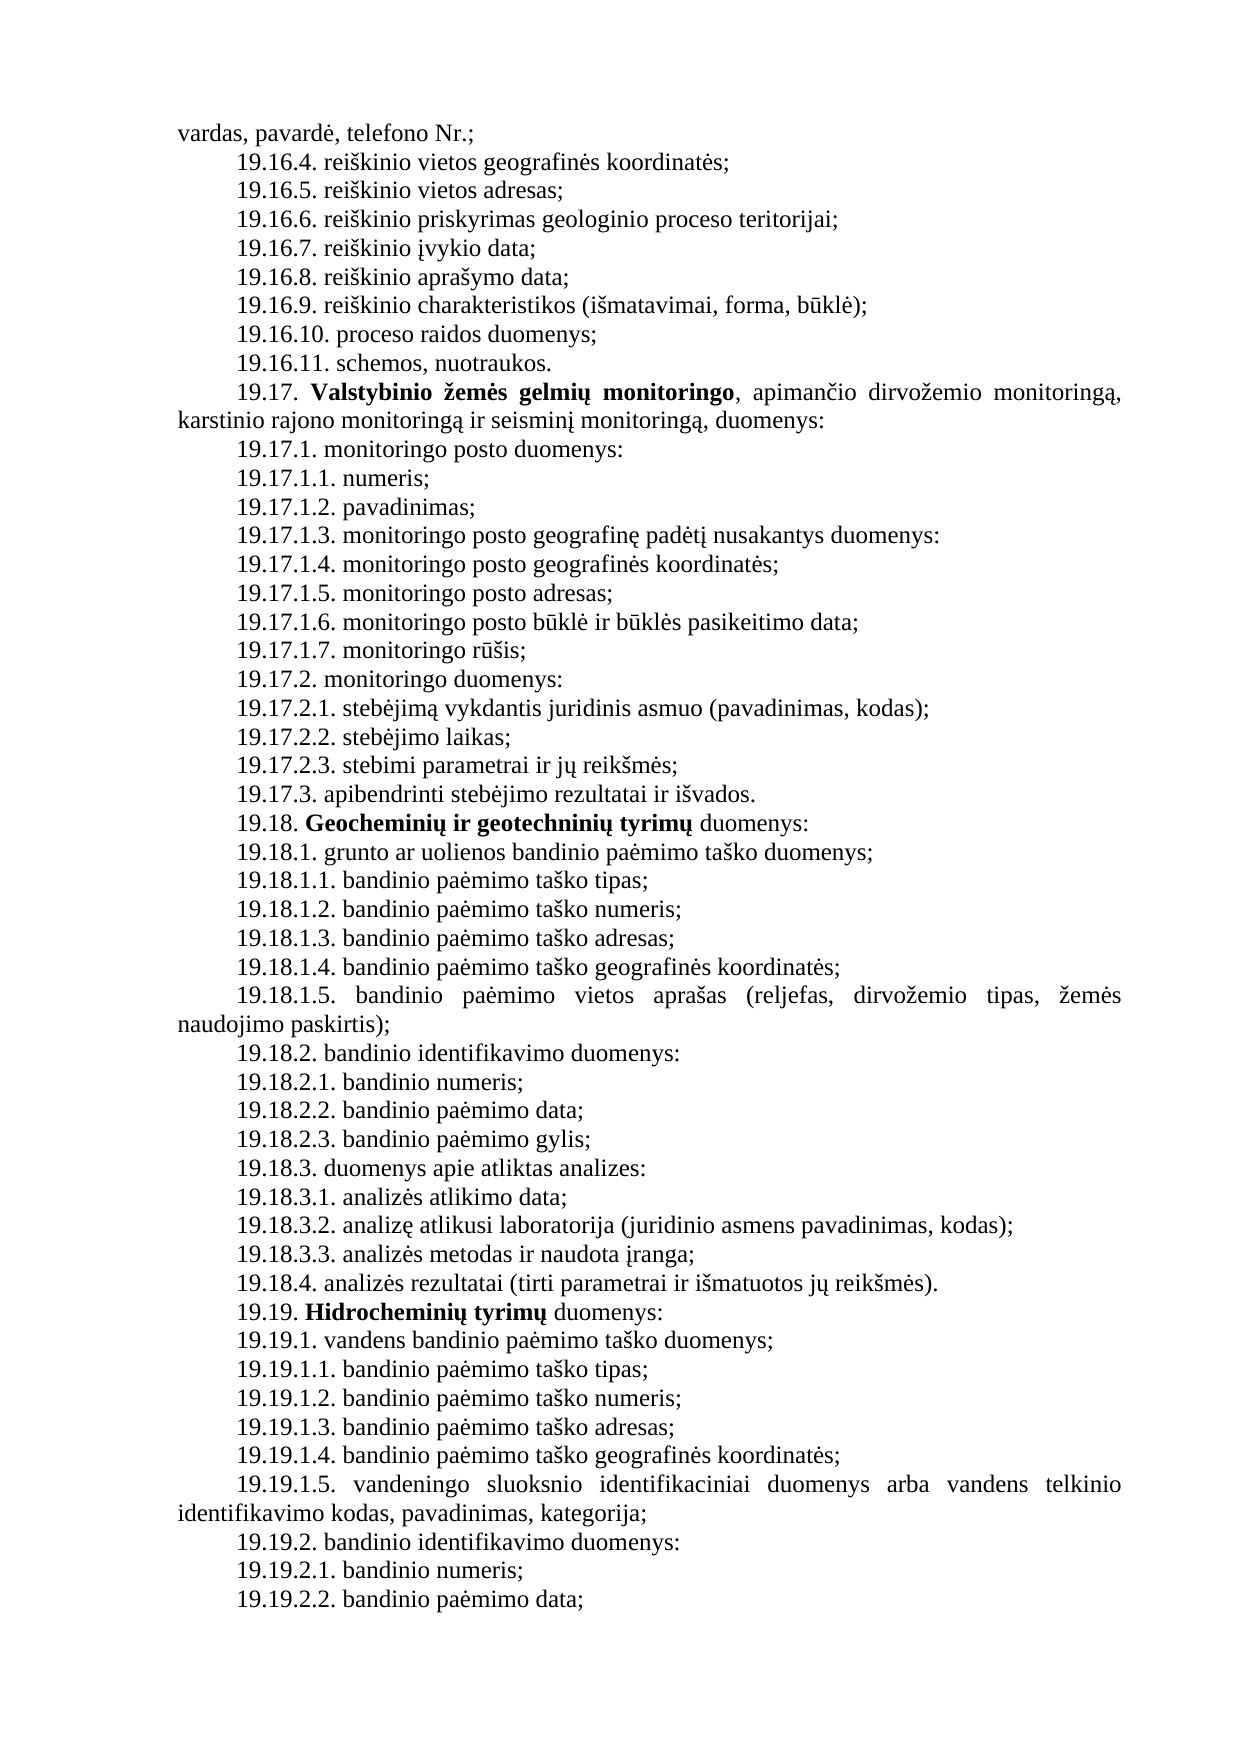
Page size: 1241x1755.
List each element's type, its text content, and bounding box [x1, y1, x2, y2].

text 19.19.1.5. vandeningo sluoksnio identifikaciniai duomenys arba vandens telkinio identifikavimo kodas, pavadinimas, kategorija; [177, 1469, 1122, 1527]
text 19.19.1.4. bandinio paėmimo taško geografinės koordinatės; [177, 1441, 1122, 1469]
text 19.17.1.4. monitoringo posto geografinės koordinatės; [177, 549, 1122, 578]
text 19.19.1.1. bandinio paėmimo taško tipas; [177, 1354, 1122, 1383]
text 19.17.1.1. numeris; [177, 463, 1122, 492]
text 19.17.1.7. monitoringo rūšis; [177, 636, 1122, 664]
text 19.19.1. vandens bandinio paėmimo taško duomenys; [177, 1326, 1122, 1354]
text 19.18.3.1. analizės atlikimo data; [177, 1182, 1122, 1211]
text 19.18.3. duomenys apie atliktas analizes: [177, 1153, 1122, 1182]
text 19.18.1.3. bandinio paėmimo taško adresas; [177, 923, 1122, 952]
text 19.18.1. grunto ar uolienos bandinio paėmimo taško duomenys; [177, 837, 1122, 866]
text 19.18.1.2. bandinio paėmimo taško numeris; [177, 894, 1122, 923]
text 19.19. Hidrocheminių tyrimų duomenys: [177, 1297, 1122, 1326]
text 19.18.2.2. bandinio paėmimo data; [177, 1096, 1122, 1124]
text 19.18.3.2. analizę atlikusi laboratorija (juridinio asmens pavadinimas, kodas); [177, 1211, 1122, 1239]
text 19.17.2. monitoringo duomenys: [177, 664, 1122, 693]
text 19.18.1.1. bandinio paėmimo taško tipas; [177, 866, 1122, 894]
text 19.18. Geocheminių ir geotechninių tyrimų duomenys: [177, 808, 1122, 837]
text 19.18.3.3. analizės metodas ir naudota įranga; [177, 1239, 1122, 1268]
text 19.17. Valstybinio žemės gelmių monitoringo, apimančio dirvožemio monitoringą, karstinio rajono monitoringą ir seisminį monitoringą, duomenys: [177, 377, 1122, 434]
text 19.16.11. schemos, nuotraukos. [177, 348, 1122, 377]
text 19.17.2.1. stebėjimą vykdantis juridinis asmuo (pavadinimas, kodas); [177, 693, 1122, 722]
text 19.17.1.2. pavadinimas; [177, 492, 1122, 521]
text 19.16.10. proceso raidos duomenys; [177, 319, 1122, 348]
text 19.17.1.6. monitoringo posto būklė ir būklės pasikeitimo data; [177, 607, 1122, 636]
text 19.19.1.2. bandinio paėmimo taško numeris; [177, 1383, 1122, 1412]
text 19.16.4. reiškinio vietos geografinės koordinatės; [177, 147, 1122, 176]
text 19.17.3. apibendrinti stebėjimo rezultatai ir išvados. [177, 779, 1122, 808]
text 19.16.9. reiškinio charakteristikos (išmatavimai, forma, būklė); [177, 291, 1122, 319]
text 19.17.1. monitoringo posto duomenys: [177, 434, 1122, 463]
text 19.19.2. bandinio identifikavimo duomenys: [177, 1527, 1122, 1556]
text 19.16.6. reiškinio priskyrimas geologinio proceso teritorijai; [177, 204, 1122, 233]
text 19.16.7. reiškinio įvykio data; [177, 233, 1122, 262]
text 19.19.2.1. bandinio numeris; [177, 1556, 1122, 1584]
text 19.18.2. bandinio identifikavimo duomenys: [177, 1038, 1122, 1067]
text vardas, pavardė, telefono Nr.; [177, 118, 1122, 147]
text 19.19.1.3. bandinio paėmimo taško adresas; [177, 1412, 1122, 1441]
text 19.17.1.3. monitoringo posto geografinę padėtį nusakantys duomenys: [177, 521, 1122, 549]
text 19.16.5. reiškinio vietos adresas; [177, 176, 1122, 204]
text 19.18.1.4. bandinio paėmimo taško geografinės koordinatės; [177, 952, 1122, 981]
text 19.17.2.3. stebimi parametrai ir jų reikšmės; [177, 751, 1122, 779]
text 19.18.2.3. bandinio paėmimo gylis; [177, 1124, 1122, 1153]
text 19.18.2.1. bandinio numeris; [177, 1067, 1122, 1096]
text 19.16.8. reiškinio aprašymo data; [177, 262, 1122, 291]
text 19.18.1.5. bandinio paėmimo vietos aprašas (reljefas, dirvožemio tipas, žemės naudojimo paskirtis); [177, 981, 1122, 1038]
text 19.17.2.2. stebėjimo laikas; [177, 722, 1122, 751]
text 19.17.1.5. monitoringo posto adresas; [177, 578, 1122, 607]
text 19.19.2.2. bandinio paėmimo data; [177, 1584, 1122, 1613]
text 19.18.4. analizės rezultatai (tirti parametrai ir išmatuotos jų reikšmės). [177, 1268, 1122, 1297]
